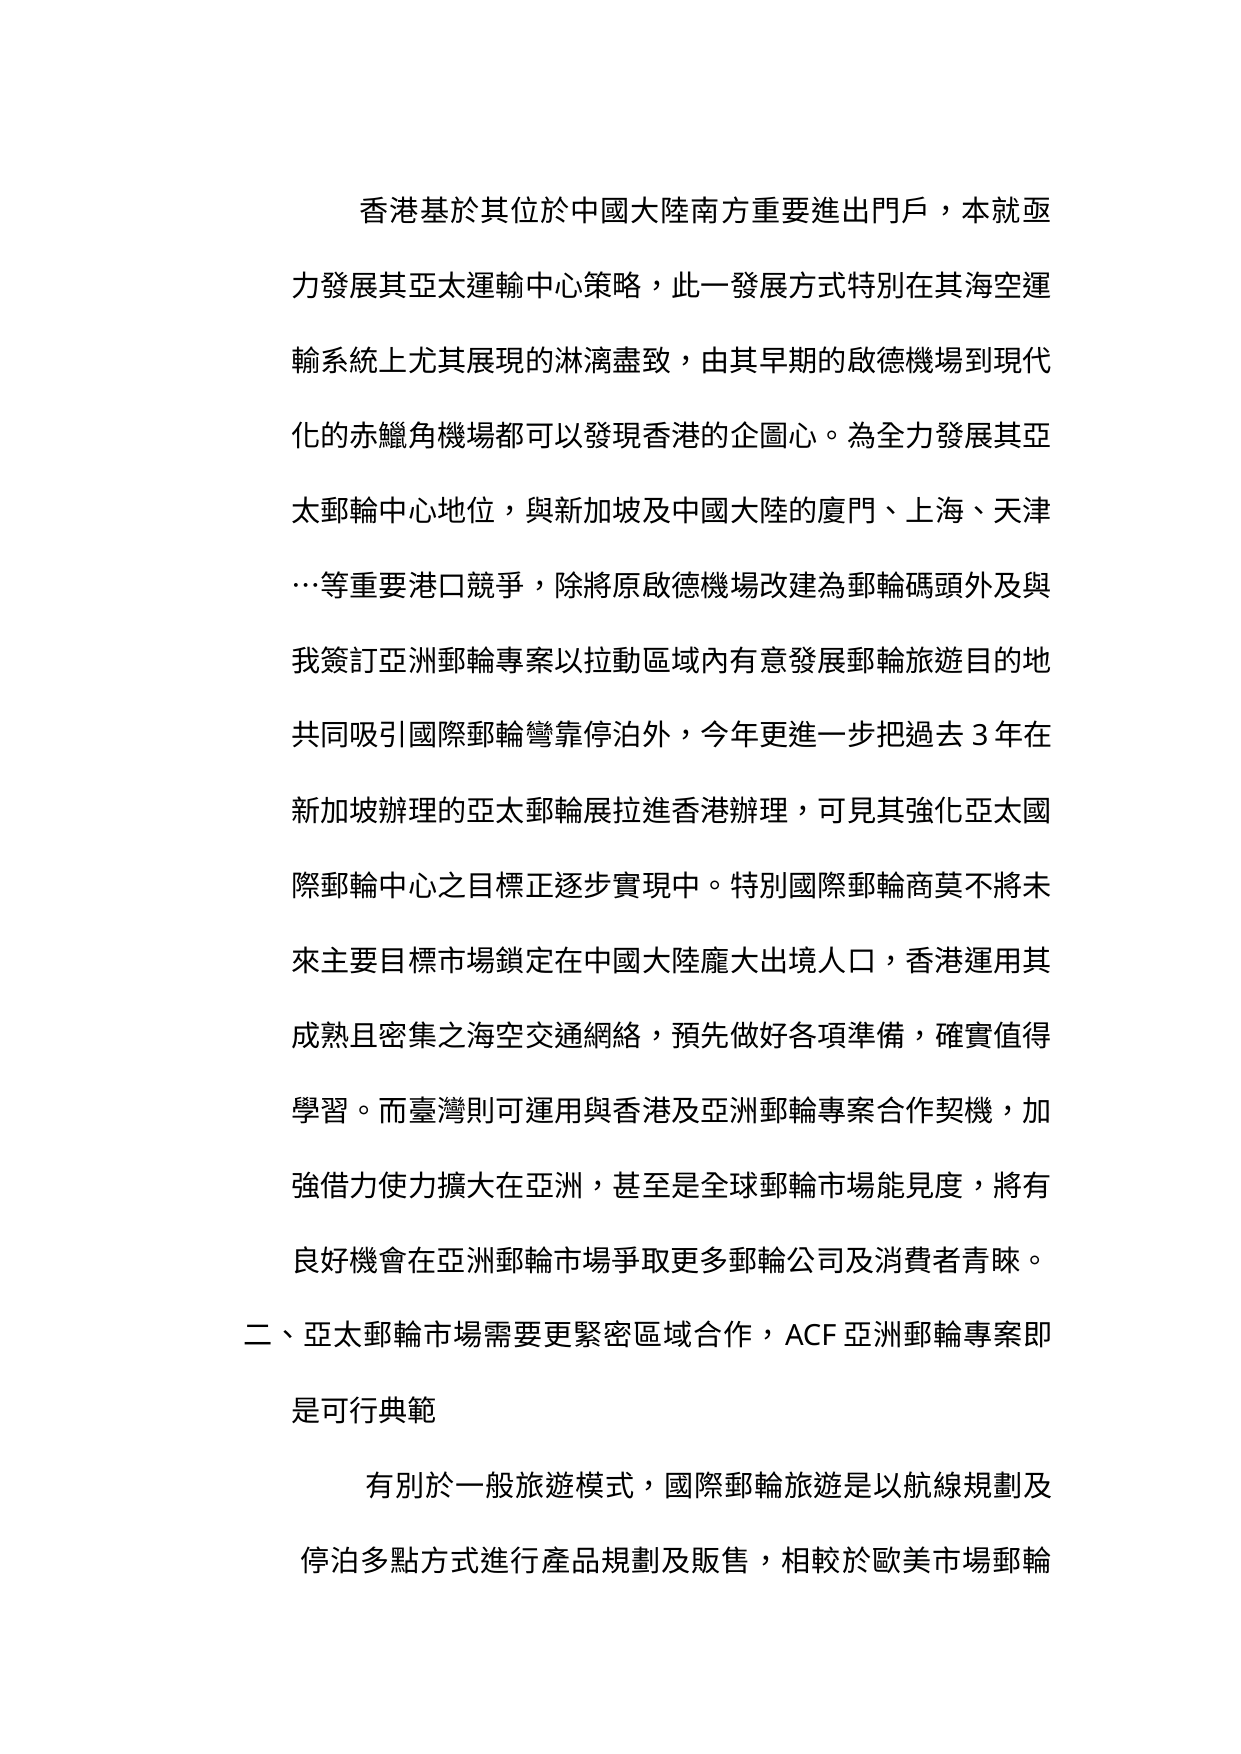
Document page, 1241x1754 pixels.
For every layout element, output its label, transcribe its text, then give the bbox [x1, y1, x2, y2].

text 二、亞太郵輪市場需要更緊密區域合作，ACF亞洲郵輪專案即是可行典範 [244, 1289, 1053, 1439]
text 有別於一般旅遊模式，國際郵輪旅遊是以航線規劃及停泊多點方式進行產品規劃及販售，相較於歐美市場郵輪 [300, 1439, 1053, 1589]
text 香港基於其位於中國大陸南方重要進出門戶，本就亟力發展其亞太運輸中心策略，此一發展方式特別在其海空運輸系統上尤其展現的淋漓盡致，由其早期的啟德機場到現代化的赤鱲角機場都可以發現香港的企圖心。為全力發展其亞太郵輪中心地位，與新加坡及中國大陸的廈門、上海、天津…等重要港口競爭，除將原啟德機場改建為郵輪碼頭外及與我簽訂亞洲郵輪專案以拉動區域內有意發展郵輪旅遊目的地共同吸引國際郵輪彎靠停泊外，今年更進一步把過去3年在新加坡辦理的亞太郵輪展拉進香港辦理，可見其強化亞太國際郵輪中心之目標正逐步實現中。特別國際郵輪商莫不將未來主要目標市場鎖定在中國大陸龐大出境人口，香港運用其成熟且密集之海空交通網絡，預先做好各項準備，確實值得學習。而臺灣則可運用與香港及亞洲郵輪專案合作契機，加強借力使力擴大在亞洲，甚至是全球郵輪市場能見度，將有良好機會在亞洲郵輪市場爭取更多郵輪公司及消費者青睞。 [291, 164, 1053, 1289]
